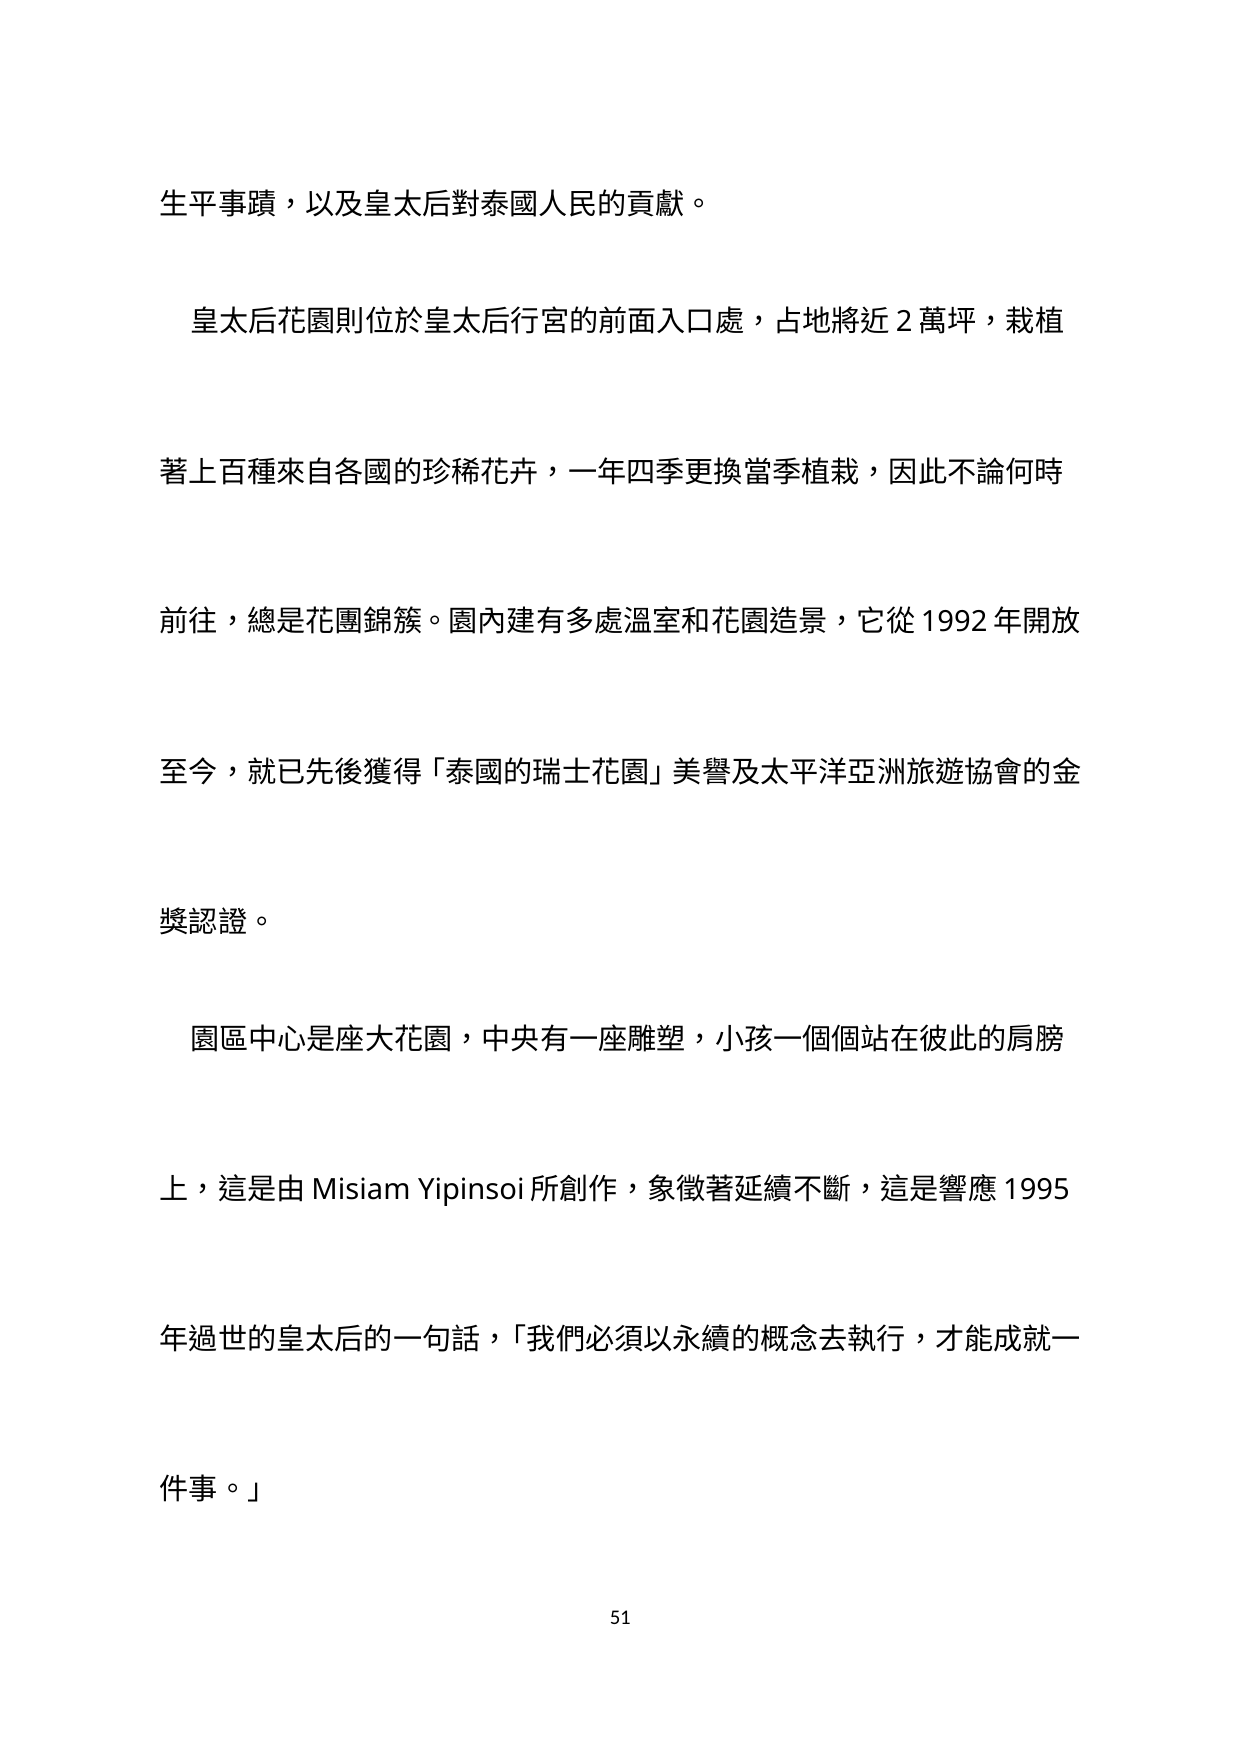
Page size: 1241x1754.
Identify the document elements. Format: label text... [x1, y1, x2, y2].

text 園區中心是座大花園，中央有一座雕塑，小孩一個個站在彼此的肩膀上，這是由Misiam Yipinsoi所創作，象徵著延續不斷，這是響應1995年過世的皇太后的一句話，「我們必須以永續的概念去執行，才能成就一件事。」 [159, 999, 1081, 1524]
text 皇太后花園則位於皇太后行宮的前面入口處，占地將近2萬坪，栽植著上百種來自各國的珍稀花卉，一年四季更換當季植栽，因此不論何時前往，總是花團錦簇。園內建有多處溫室和花園造景，它從1992年開放至今，就已先後獲得「泰國的瑞士花園」美譽及太平洋亞洲旅遊協會的金獎認證。 [159, 282, 1081, 957]
text 生平事蹟，以及皇太后對泰國人民的貢獻。 [159, 164, 1081, 239]
